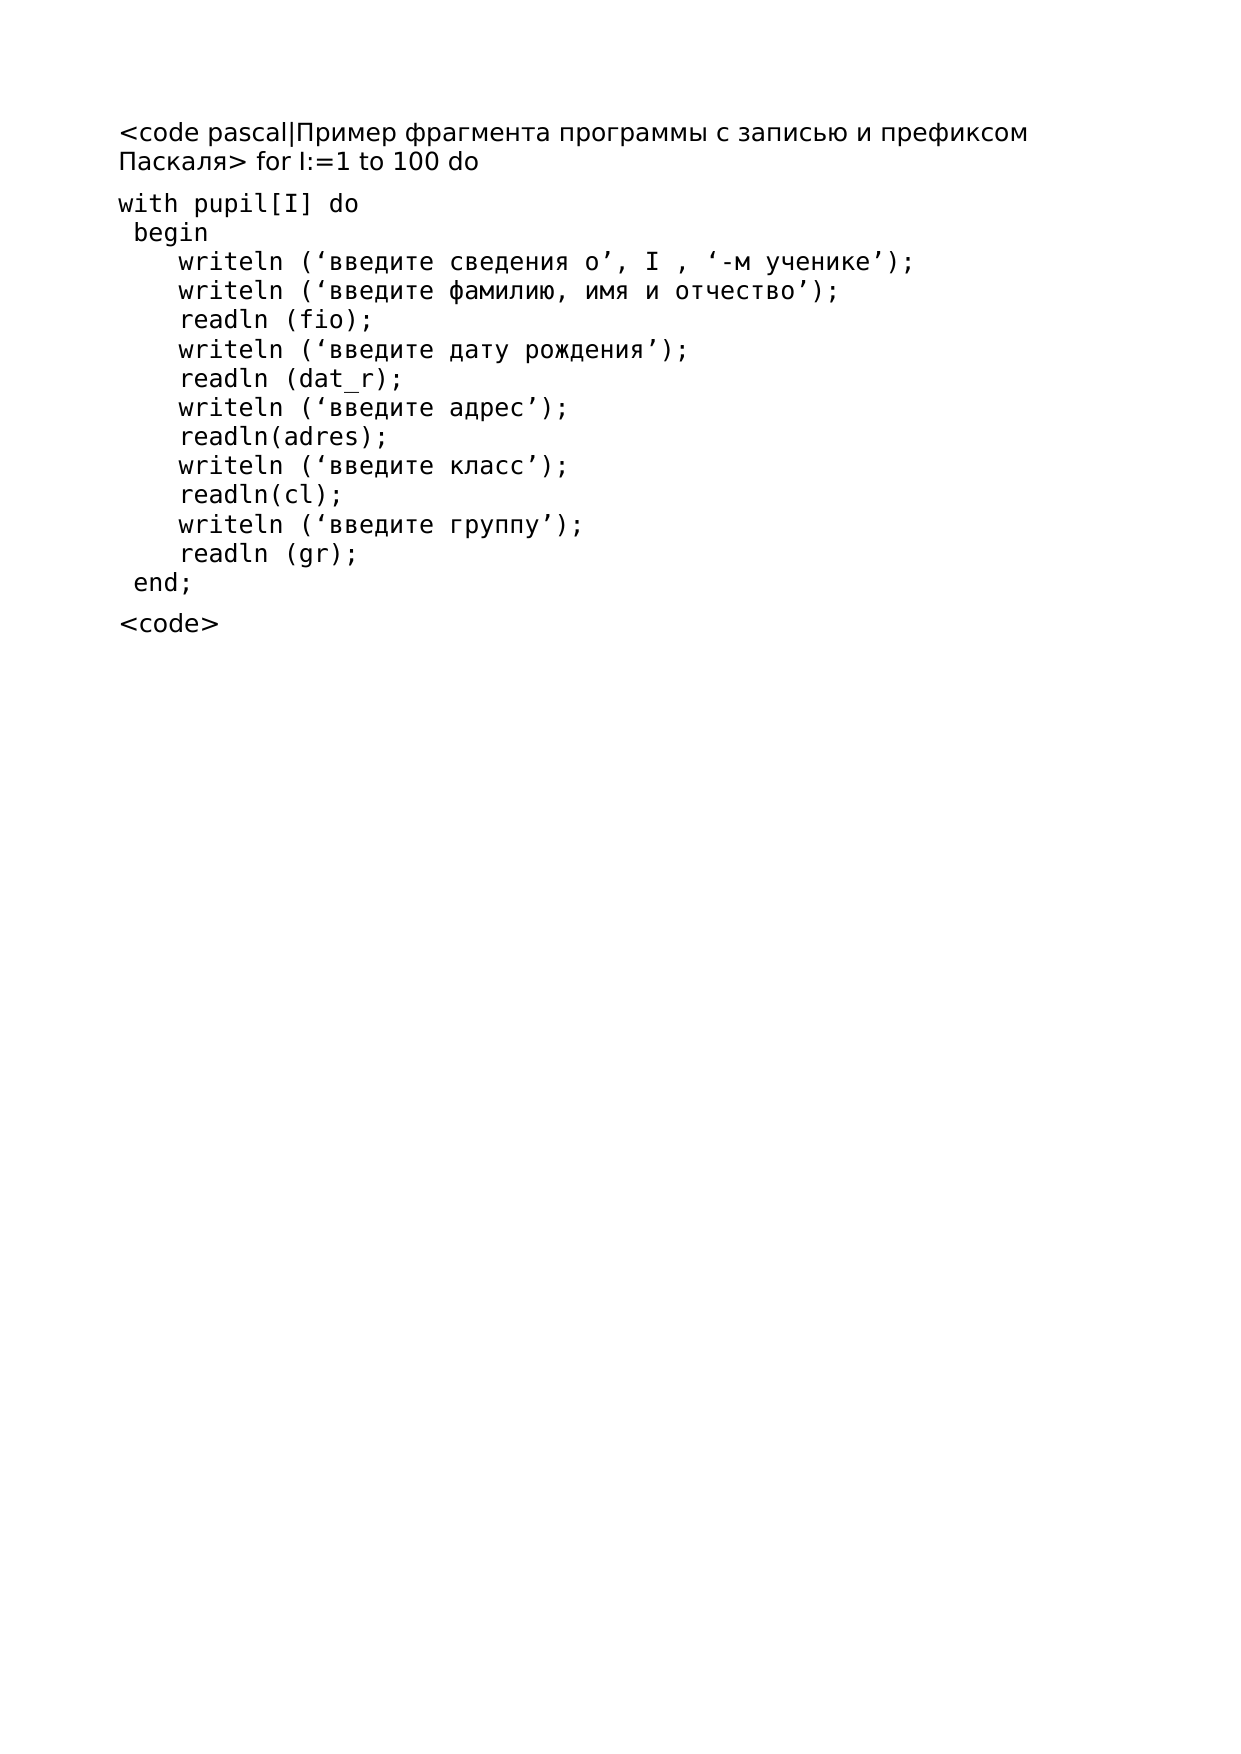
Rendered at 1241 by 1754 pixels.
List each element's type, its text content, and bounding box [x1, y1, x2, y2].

text with pupil[I] do begin writeln (‘введите сведения о’, I , ‘-м ученике’); writeln (‘введите фамилию, имя и отчество’); readln (fio); writeln (‘введите дату рождения’); readln (dat_r); writeln (‘введите адрес’); readln(adres); writeln (‘введите класс’); readln(cl); writeln (‘введите группу’); readln (gr); end; [118, 189, 1122, 597]
text <code pascal|Пример фрагмента программы c записью и префиксом Паскаля> for I:=1 to 100 do [118, 118, 1122, 176]
text <code> [118, 609, 1122, 638]
